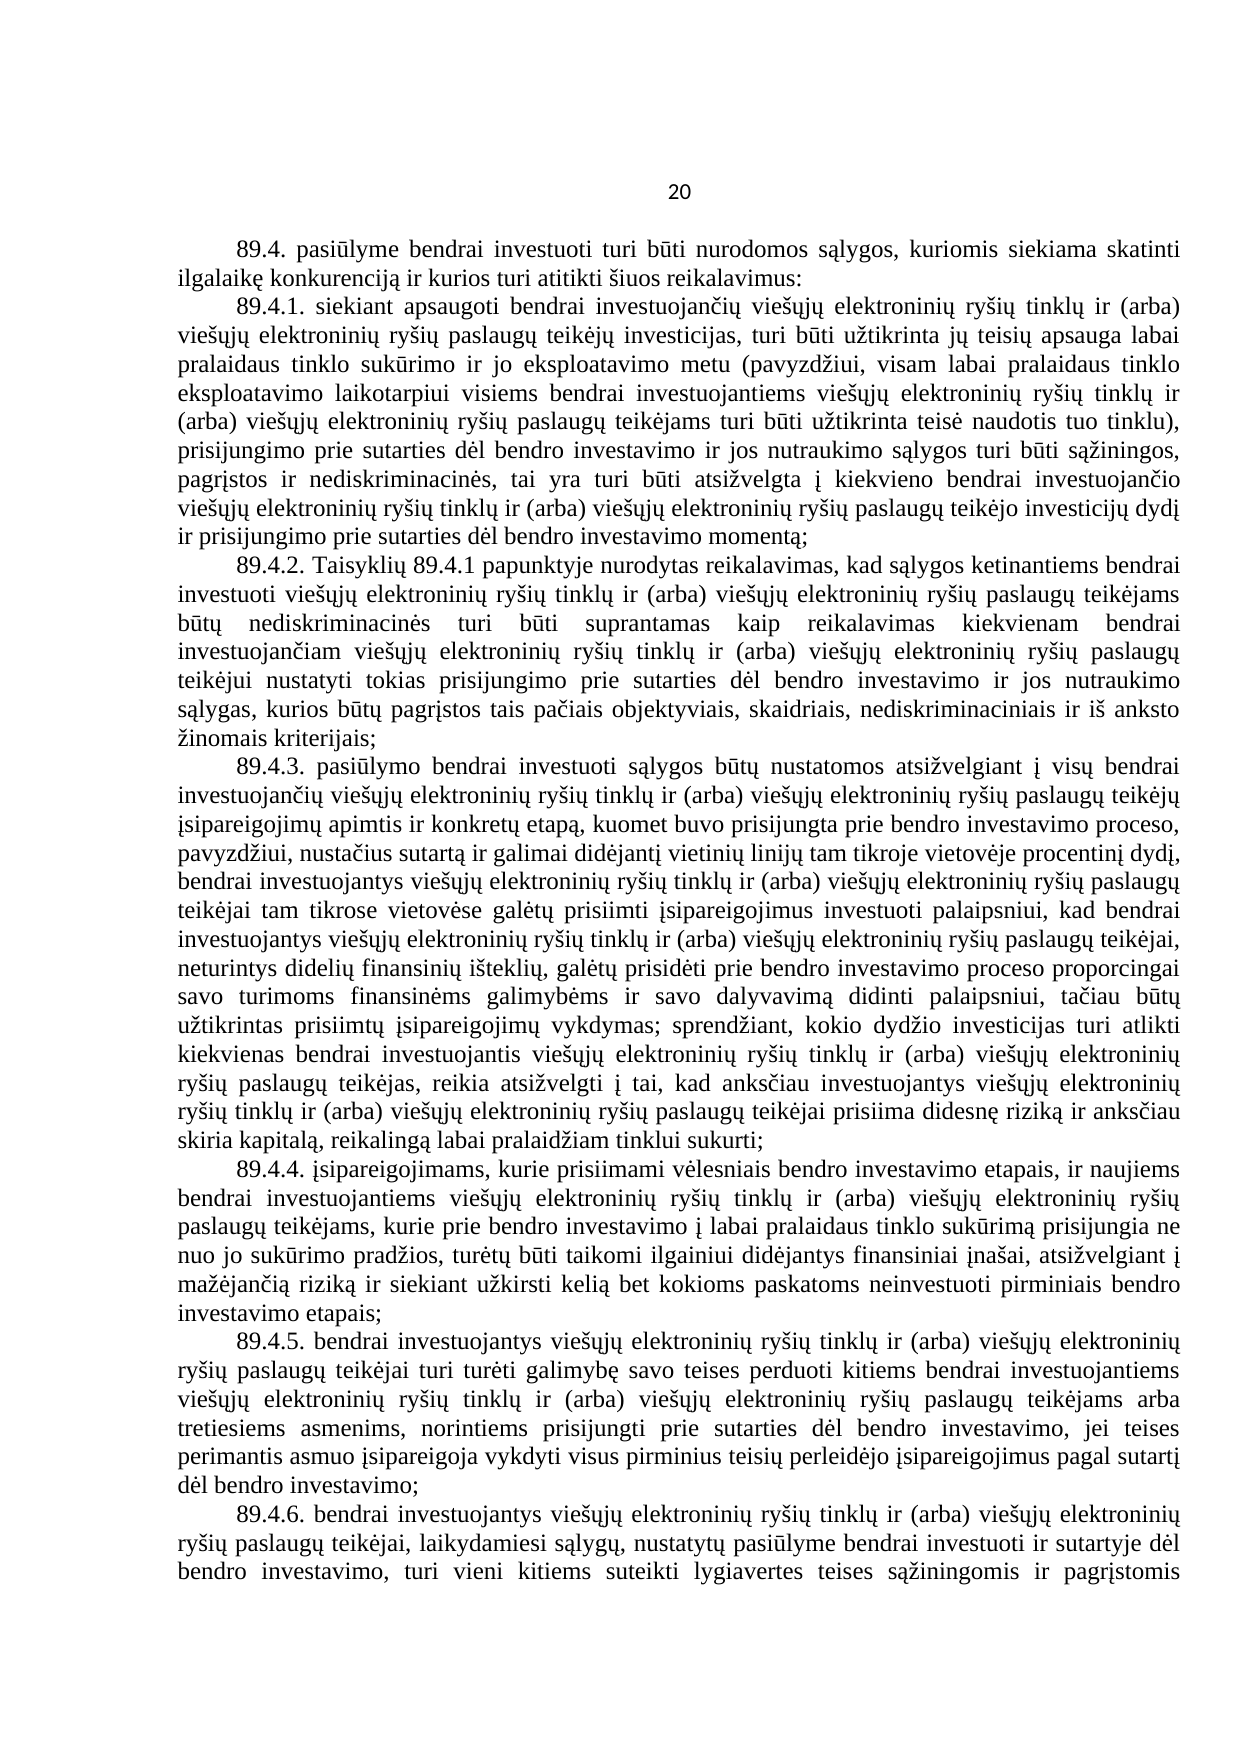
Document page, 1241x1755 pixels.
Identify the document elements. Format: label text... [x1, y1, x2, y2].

text 89.4.6. bendrai investuojantys viešųjų elektroninių ryšių tinklų ir (arba) viešųjų elektroninių ryšių paslaugų teikėjai, laikydamiesi sąlygų, nustatytų pasiūlyme bendrai investuoti ir sutartyje dėl bendro investavimo, turi vieni kitiems suteikti lygiavertes teises sąžiningomis ir pagrįstomis [177, 1499, 1181, 1585]
text 89.4.2. Taisyklių 89.4.1 papunktyje nurodytas reikalavimas, kad sąlygos ketinantiems bendrai investuoti viešųjų elektroninių ryšių tinklų ir (arba) viešųjų elektroninių ryšių paslaugų teikėjams būtų nediskriminacinės turi būti suprantamas kaip reikalavimas kiekvienam bendrai investuojančiam viešųjų elektroninių ryšių tinklų ir (arba) viešųjų elektroninių ryšių paslaugų teikėjui nustatyti tokias prisijungimo prie sutarties dėl bendro investavimo ir jos nutraukimo sąlygas, kurios būtų pagrįstos tais pačiais objektyviais, skaidriais, nediskriminaciniais ir iš anksto žinomais kriterijais; [177, 550, 1181, 751]
text 89.4.1. siekiant apsaugoti bendrai investuojančių viešųjų elektroninių ryšių tinklų ir (arba) viešųjų elektroninių ryšių paslaugų teikėjų investicijas, turi būti užtikrinta jų teisių apsauga labai pralaidaus tinklo sukūrimo ir jo eksploatavimo metu (pavyzdžiui, visam labai pralaidaus tinklo eksploatavimo laikotarpiui visiems bendrai investuojantiems viešųjų elektroninių ryšių tinklų ir (arba) viešųjų elektroninių ryšių paslaugų teikėjams turi būti užtikrinta teisė naudotis tuo tinklu), prisijungimo prie sutarties dėl bendro investavimo ir jos nutraukimo sąlygos turi būti sąžiningos, pagrįstos ir nediskriminacinės, tai yra turi būti atsižvelgta į kiekvieno bendrai investuojančio viešųjų elektroninių ryšių tinklų ir (arba) viešųjų elektroninių ryšių paslaugų teikėjo investicijų dydį ir prisijungimo prie sutarties dėl bendro investavimo momentą; [177, 291, 1181, 550]
text 89.4. pasiūlyme bendrai investuoti turi būti nurodomos sąlygos, kuriomis siekiama skatinti ilgalaikę konkurenciją ir kurios turi atitikti šiuos reikalavimus: [177, 234, 1181, 291]
text 89.4.4. įsipareigojimams, kurie prisiimami vėlesniais bendro investavimo etapais, ir naujiems bendrai investuojantiems viešųjų elektroninių ryšių tinklų ir (arba) viešųjų elektroninių ryšių paslaugų teikėjams, kurie prie bendro investavimo į labai pralaidaus tinklo sukūrimą prisijungia ne nuo jo sukūrimo pradžios, turėtų būti taikomi ilgainiui didėjantys finansiniai įnašai, atsižvelgiant į mažėjančią riziką ir siekiant užkirsti kelią bet kokioms paskatoms neinvestuoti pirminiais bendro investavimo etapais; [177, 1154, 1181, 1326]
text 89.4.3. pasiūlymo bendrai investuoti sąlygos būtų nustatomos atsižvelgiant į visų bendrai investuojančių viešųjų elektroninių ryšių tinklų ir (arba) viešųjų elektroninių ryšių paslaugų teikėjų įsipareigojimų apimtis ir konkretų etapą, kuomet buvo prisijungta prie bendro investavimo proceso, pavyzdžiui, nustačius sutartą ir galimai didėjantį vietinių linijų tam tikroje vietovėje procentinį dydį, bendrai investuojantys viešųjų elektroninių ryšių tinklų ir (arba) viešųjų elektroninių ryšių paslaugų teikėjai tam tikrose vietovėse galėtų prisiimti įsipareigojimus investuoti palaipsniui, kad bendrai investuojantys viešųjų elektroninių ryšių tinklų ir (arba) viešųjų elektroninių ryšių paslaugų teikėjai, neturintys didelių finansinių išteklių, galėtų prisidėti prie bendro investavimo proceso proporcingai savo turimoms finansinėms galimybėms ir savo dalyvavimą didinti palaipsniui, tačiau būtų užtikrintas prisiimtų įsipareigojimų vykdymas; sprendžiant, kokio dydžio investicijas turi atlikti kiekvienas bendrai investuojantis viešųjų elektroninių ryšių tinklų ir (arba) viešųjų elektroninių ryšių paslaugų teikėjas, reikia atsižvelgti į tai, kad anksčiau investuojantys viešųjų elektroninių ryšių tinklų ir (arba) viešųjų elektroninių ryšių paslaugų teikėjai prisiima didesnę riziką ir anksčiau skiria kapitalą, reikalingą labai pralaidžiam tinklui sukurti; [177, 751, 1181, 1154]
text 89.4.5. bendrai investuojantys viešųjų elektroninių ryšių tinklų ir (arba) viešųjų elektroninių ryšių paslaugų teikėjai turi turėti galimybę savo teises perduoti kitiems bendrai investuojantiems viešųjų elektroninių ryšių tinklų ir (arba) viešųjų elektroninių ryšių paslaugų teikėjams arba tretiesiems asmenims, norintiems prisijungti prie sutarties dėl bendro investavimo, jei teises perimantis asmuo įsipareigoja vykdyti visus pirminius teisių perleidėjo įsipareigojimus pagal sutartį dėl bendro investavimo; [177, 1326, 1181, 1499]
